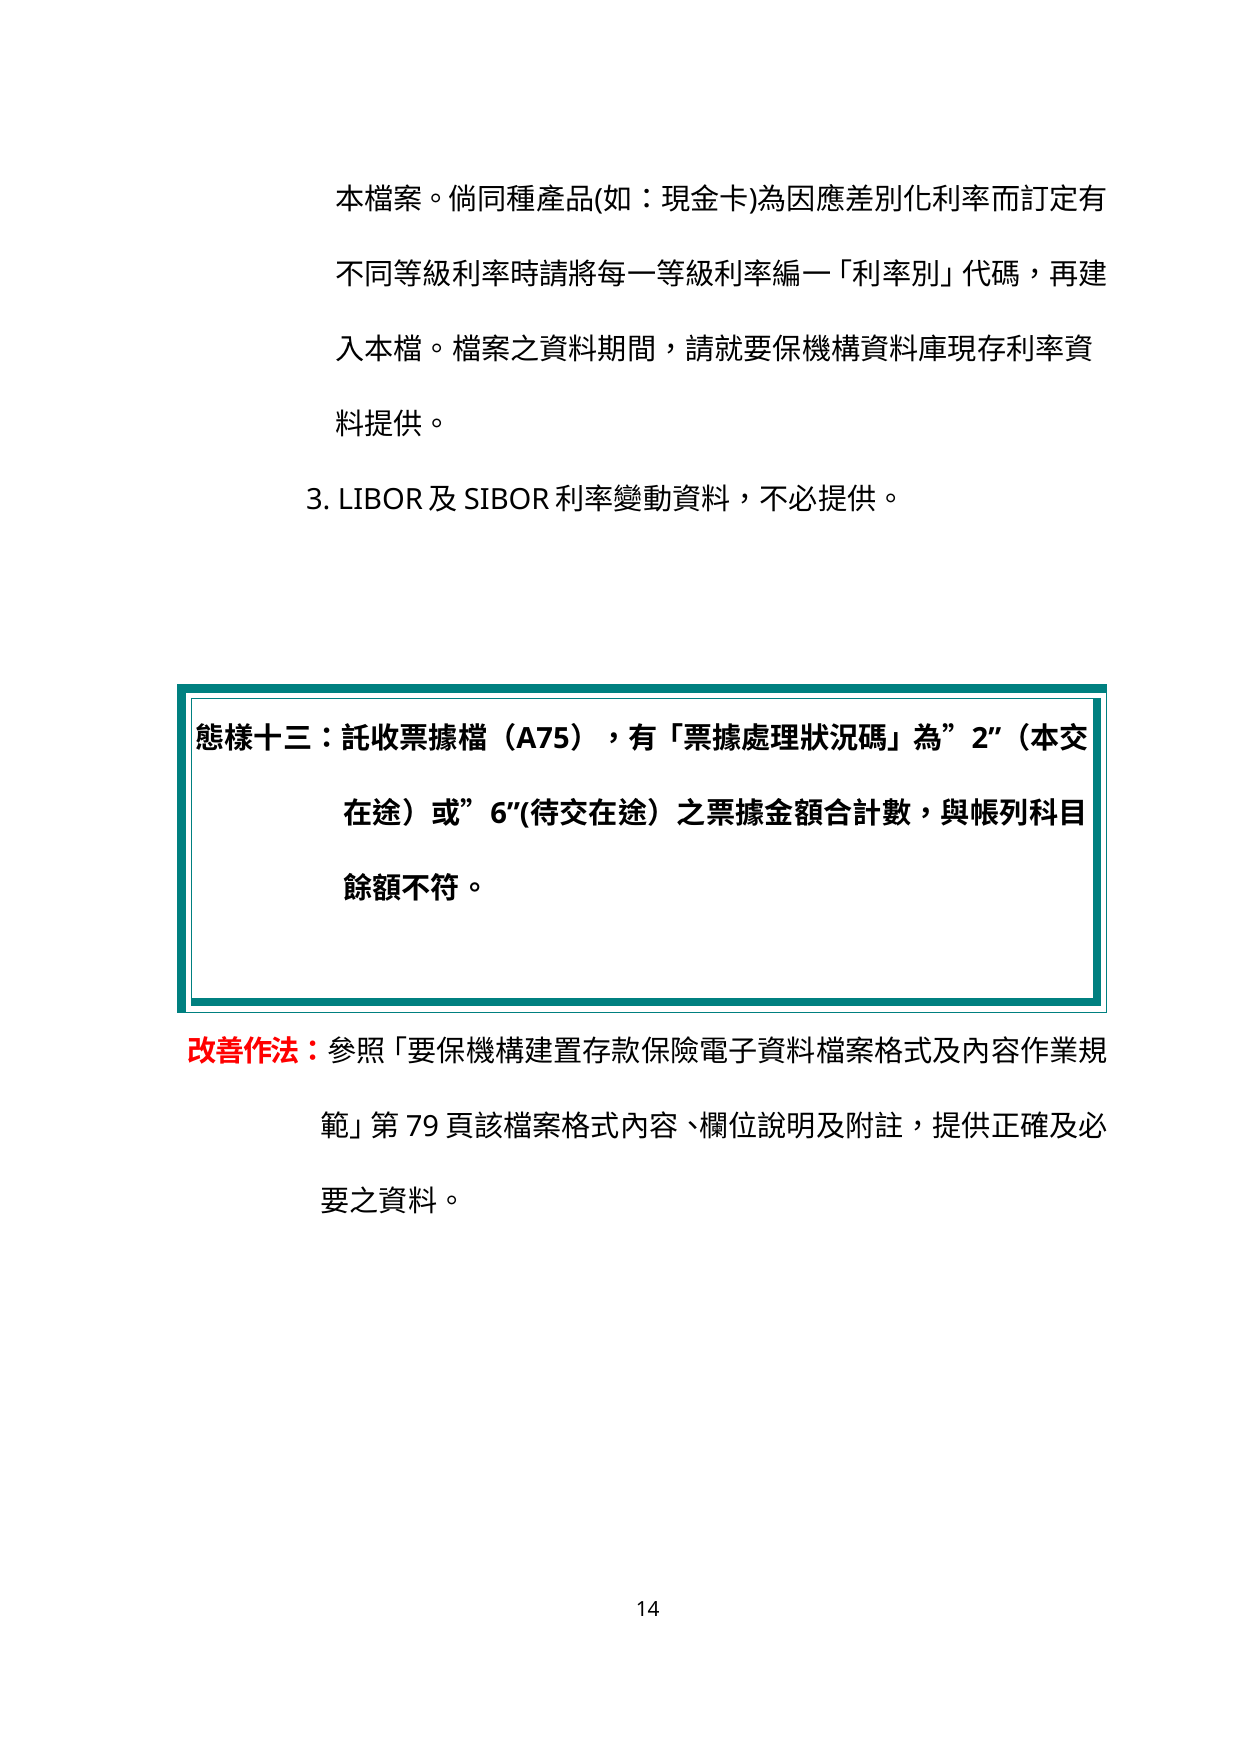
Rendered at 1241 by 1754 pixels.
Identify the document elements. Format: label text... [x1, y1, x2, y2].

text 3. LIBOR及SIBOR利率變動資料，不必提供。 [306, 459, 1107, 534]
text 改善作法：參照「要保機構建置存款保險電子資料檔案格式及內容作業規範」第79頁該檔案格式內容、欄位說明及附註，提供正確及必要之資料。 [187, 1013, 1107, 1237]
text 本檔案。倘同種產品(如：現金卡)為因應差別化利率而訂定有不同等級利率時請將每一等級利率編一「利率別」代碼，再建入本檔。檔案之資料期間，請就要保機構資料庫現存利率資料提供。 [306, 159, 1107, 459]
table_header 態樣十三：託收票據檔（A75），有「票據處理狀況碼」為”2”（本交在途）或”6”(待交在途）之票據金額合計數，與帳列科目餘額不符。 [186, 693, 1100, 998]
